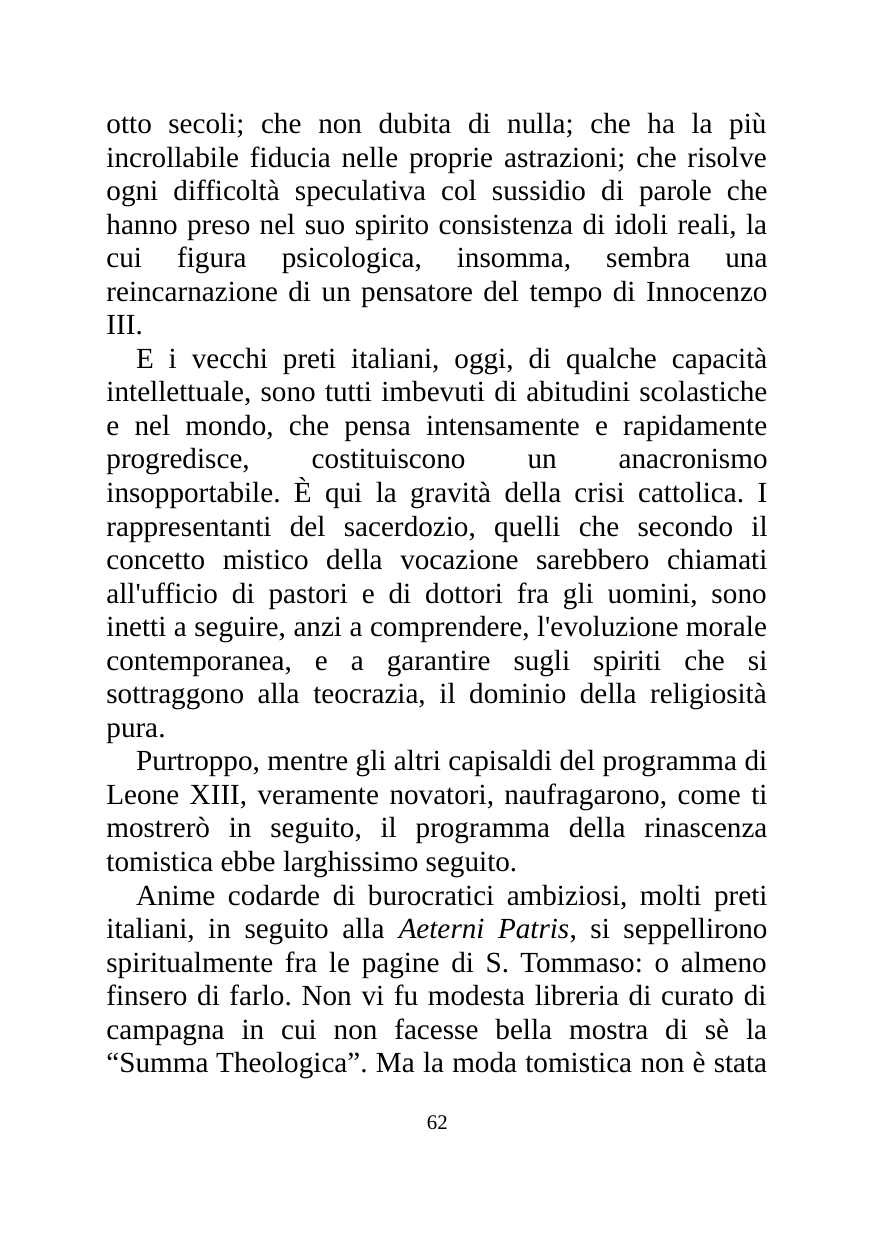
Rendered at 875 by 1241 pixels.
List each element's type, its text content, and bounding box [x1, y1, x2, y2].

text Anime codarde di burocratici ambiziosi, molti preti italiani, in seguito alla Aeterni Patris, si seppellirono spiritualmente fra le pagine di S. Tommaso: o almeno finsero di farlo. Non vi fu modesta libreria di curato di campagna in cui non facesse bella mostra di sè la “Summa Theologica”. Ma la moda tomistica non è stata [106, 878, 768, 1079]
text E i vecchi preti italiani, oggi, di qualche capacità intellettuale, sono tutti imbevuti di abitudini scolastiche e nel mondo, che pensa intensamente e rapidamente progredisce, costituiscono un anacronismo insopportabile. È qui la gravità della crisi cattolica. I rappresentanti del sacerdozio, quelli che secondo il concetto mistico della vocazione sarebbero chiamati all'ufficio di pastori e di dottori fra gli uomini, sono inetti a seguire, anzi a comprendere, l'evoluzione morale contemporanea, e a garantire sugli spiriti che si sottraggono alla teocrazia, il dominio della religiosità pura. [106, 341, 768, 743]
text Purtroppo, mentre gli altri capisaldi del programma di Leone XIII, veramente novatori, naufragarono, come ti mostrerò in seguito, il programma della rinascenza tomistica ebbe larghissimo seguito. [106, 743, 768, 878]
text otto secoli; che non dubita di nulla; che ha la più incrollabile fiducia nelle proprie astrazioni; che risolve ogni difficoltà speculativa col sussidio di parole che hanno preso nel suo spirito consistenza di idoli reali, la cui figura psicologica, insomma, sembra una reincarnazione di un pensatore del tempo di Innocenzo III. [106, 106, 768, 341]
